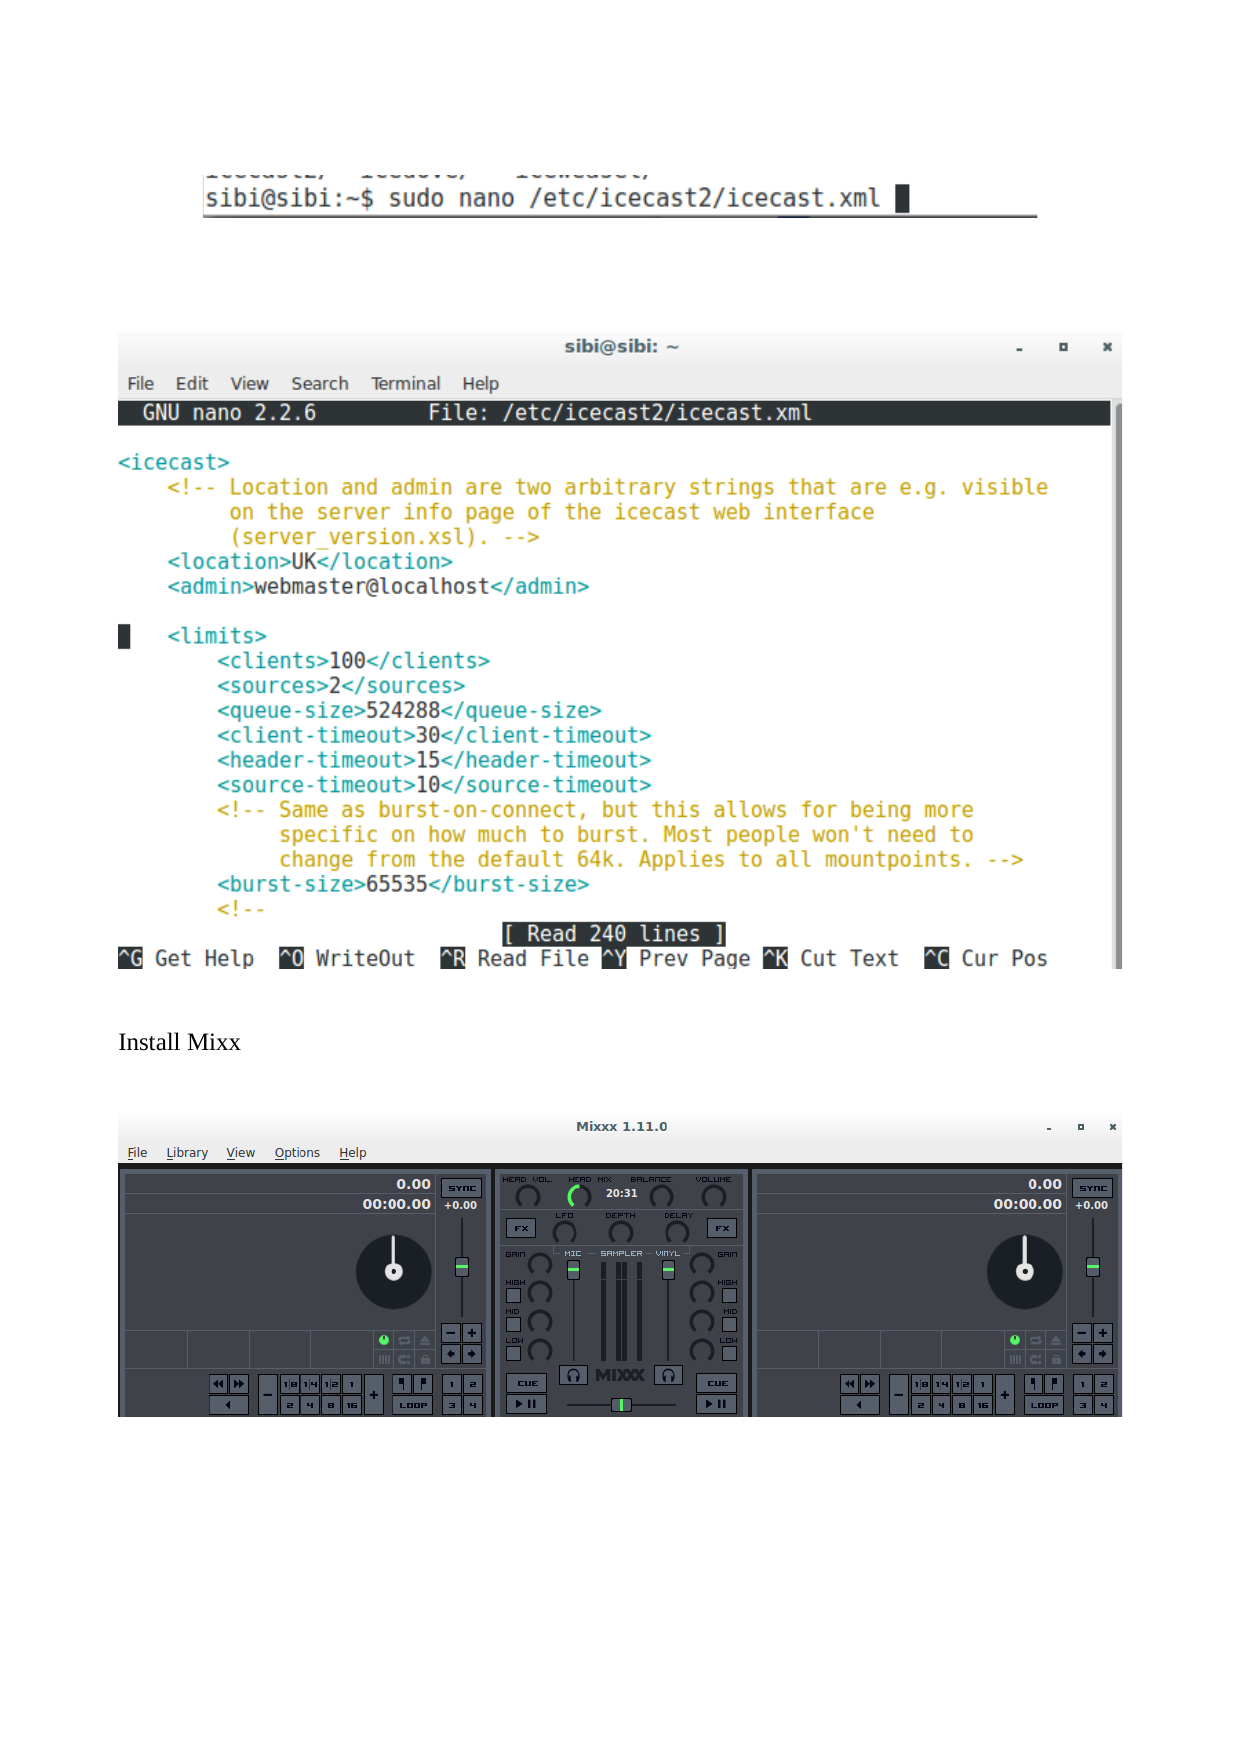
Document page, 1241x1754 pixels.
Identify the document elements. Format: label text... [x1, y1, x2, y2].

picture [202, 175, 1038, 218]
text Install Mixx [118, 1027, 1122, 1055]
picture [118, 332, 1123, 969]
picture [118, 1112, 1123, 1417]
